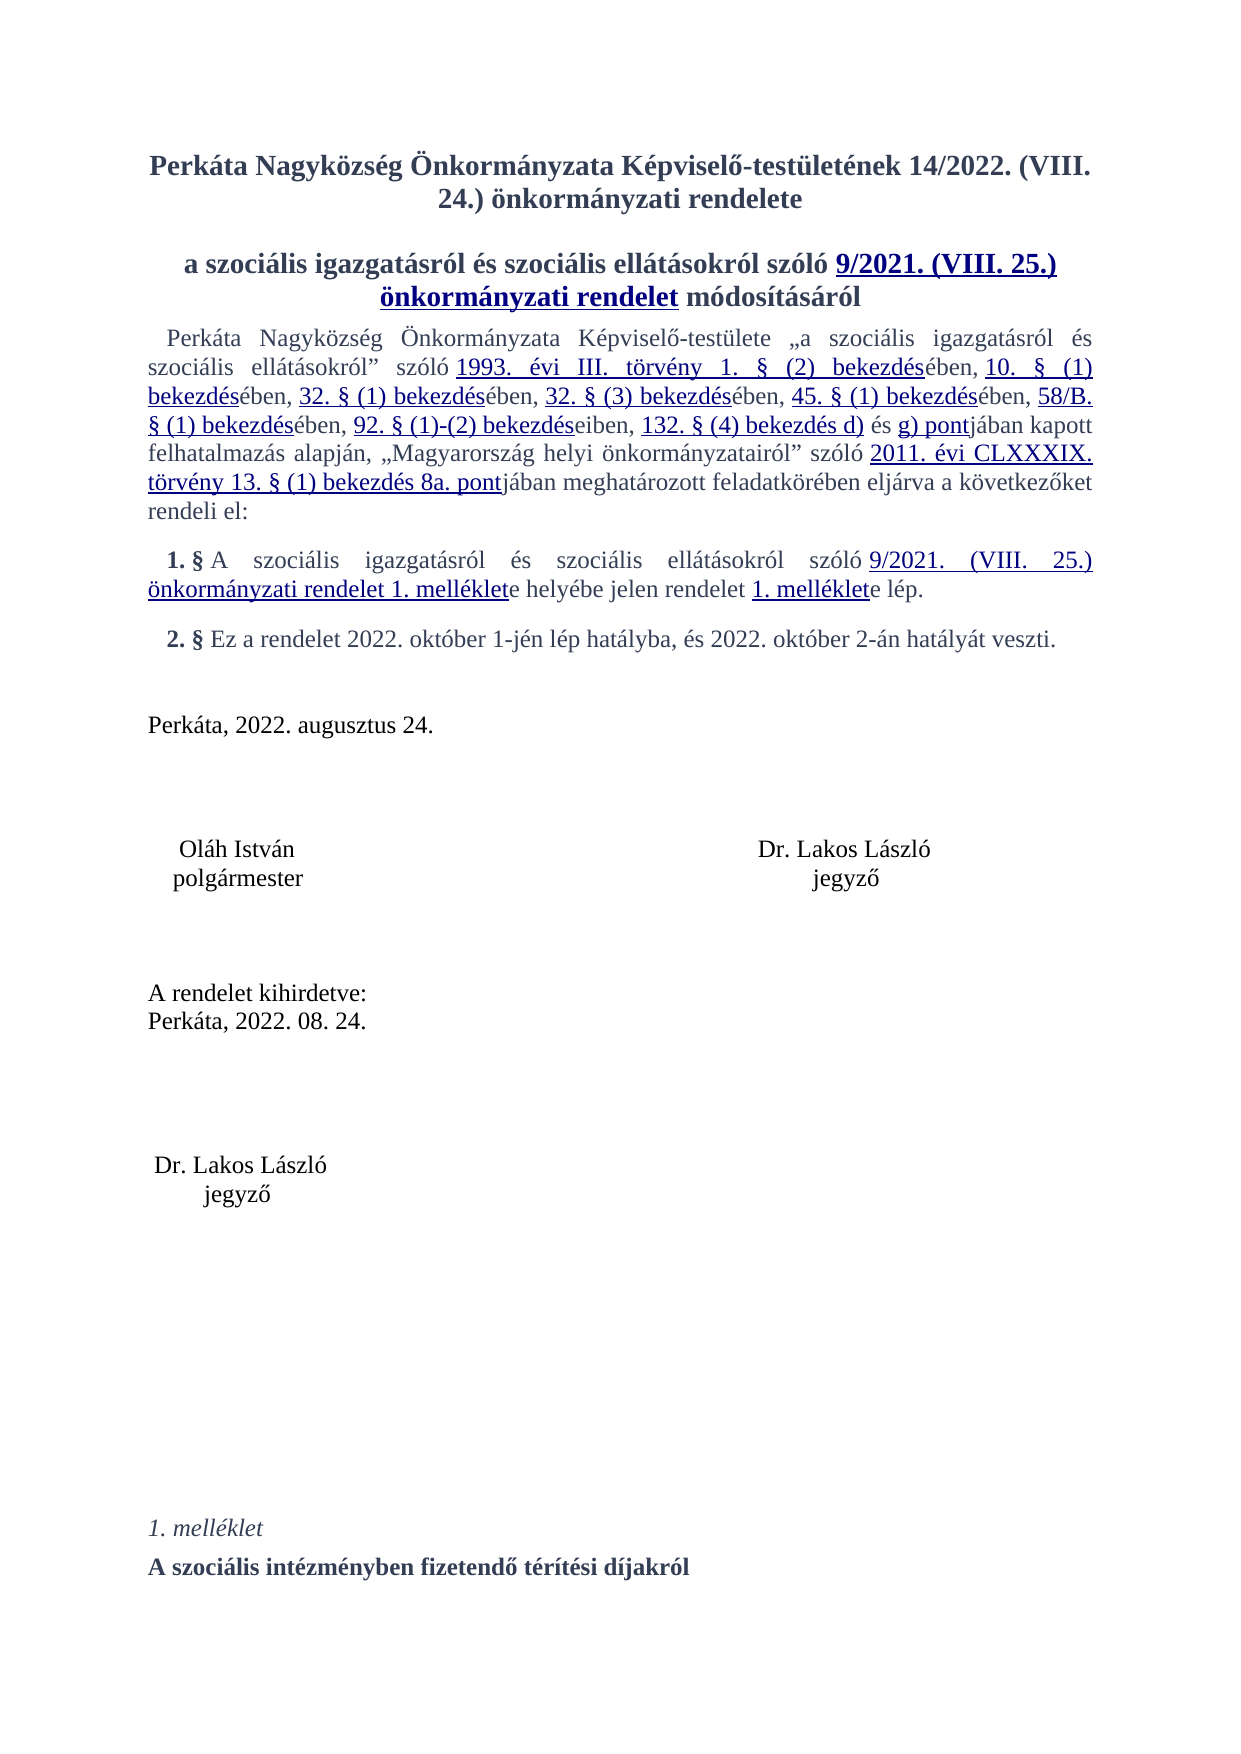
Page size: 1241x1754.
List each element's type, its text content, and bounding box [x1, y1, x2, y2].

text polgármester jegyző [148, 863, 1093, 891]
subtitle Perkáta Nagyközség Önkormányzata Képviselő-testületének 14/2022. (VIII. 24.) önkormányzati rendelete [148, 148, 1093, 215]
subtitle jegyző [148, 1179, 1093, 1208]
text Perkáta, 2022. augusztus 24. [148, 710, 1093, 739]
subtitle a szociális igazgatásról és szociális ellátásokról szóló 9/2021. (VIII. 25.) önkormányzati rendelet módosításáról [148, 246, 1093, 313]
text A rendelet kihirdetve: [148, 978, 1093, 1006]
text A szociális intézményben fizetendő térítési díjakról [148, 1552, 1093, 1581]
text 2. § Ez a rendelet 2022. október 1-jén lép hatályba, és 2022. október 2-án hatályát veszti. [148, 624, 1093, 653]
text 1. melléklet [148, 1513, 1093, 1541]
text 1. § A szociális igazgatásról és szociális ellátásokról szóló 9/2021. (VIII. 25.) önkormányzati rendelet 1. melléklete helyébe jelen rendelet 1. melléklete lép. [148, 546, 1093, 603]
text Oláh István Dr. Lakos László [148, 834, 1093, 863]
text Perkáta Nagyközség Önkormányzata Képviselő-testülete „a szociális igazgatásról és szociális ellátásokról” szóló 1993. évi III. törvény 1. § (2) bekezdésében, 10. § (1) bekezdésében, 32. § (1) bekezdésében, 32. § (3) bekezdésében, 45. § (1) bekezdésében, 58/B. § (1) bekezdésében, 92. § (1)-(2) bekezdéseiben, 132. § (4) bekezdés d) és g) pontjában kapott felhatalmazás alapján, „Magyarország helyi önkormányzatairól” szóló 2011. évi CLXXXIX. törvény 13. § (1) bekezdés 8a. pontjában meghatározott feladatkörében eljárva a következőket rendeli el: [148, 323, 1093, 525]
text Perkáta, 2022. 08. 24. [148, 1006, 1093, 1035]
subtitle Dr. Lakos László [148, 1150, 1093, 1179]
